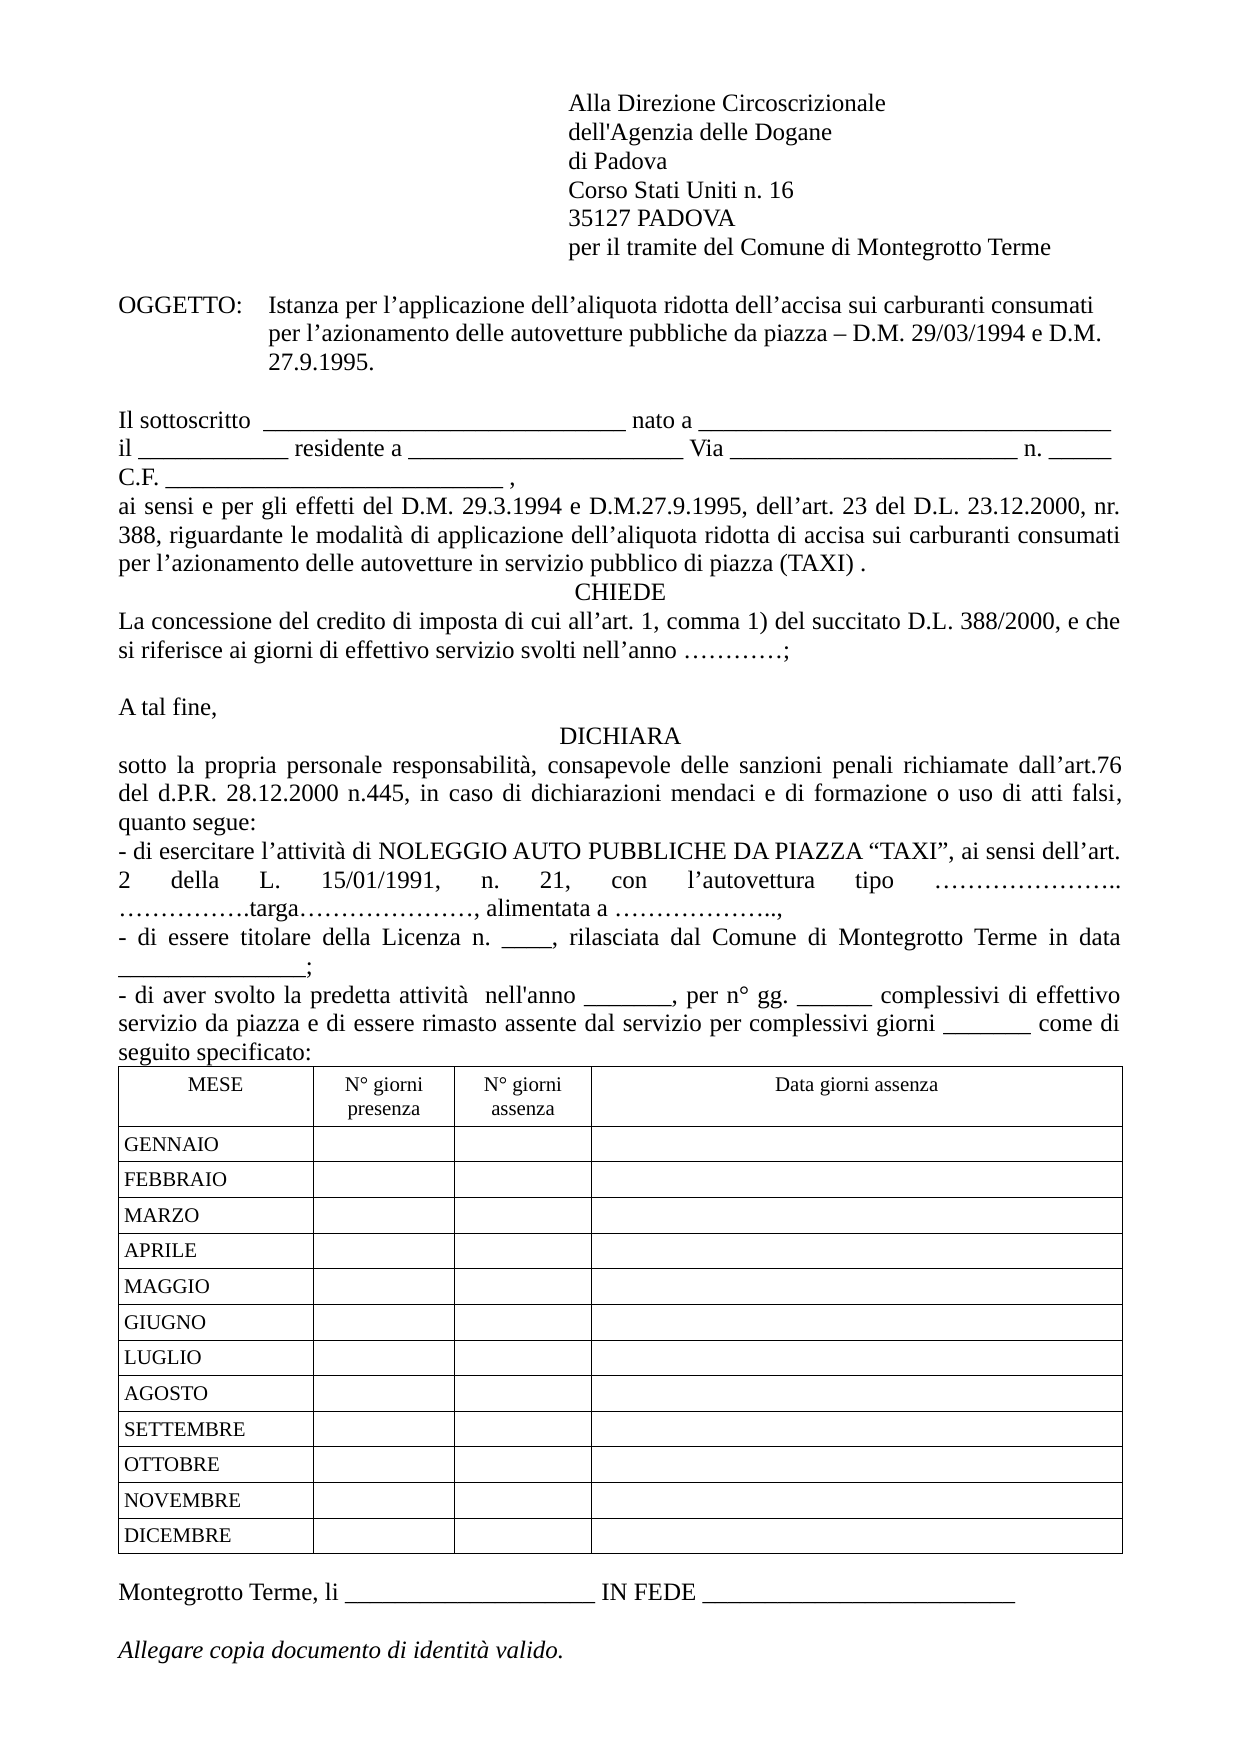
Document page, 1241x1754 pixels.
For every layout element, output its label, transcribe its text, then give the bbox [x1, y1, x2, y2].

table_cell [592, 1341, 1122, 1375]
text dell'Agenzia delle Dogane [118, 117, 1122, 146]
table_cell [314, 1519, 454, 1553]
table_cell AGOSTO [119, 1376, 313, 1411]
table_cell [314, 1412, 454, 1446]
table_cell [592, 1412, 1122, 1446]
table_cell [592, 1305, 1122, 1339]
table_cell [455, 1483, 591, 1518]
text DICHIARA [118, 721, 1122, 750]
table_cell DICEMBRE [119, 1519, 313, 1553]
table_cell [455, 1305, 591, 1339]
table_cell [592, 1269, 1122, 1304]
text Alla Direzione Circoscrizionale [118, 88, 1122, 117]
table_cell [314, 1305, 454, 1339]
table_cell [592, 1162, 1122, 1197]
text Corso Stati Uniti n. 16 [118, 175, 1122, 203]
table_header N° giorni assenza [455, 1067, 591, 1126]
text ai sensi e per gli effetti del D.M. 29.3.1994 e D.M.27.9.1995, dell’art. 23 del D.L. 23.12.2000, nr. 388, riguardante le modalità di applicazione dell’aliquota ridotta di accisa sui carburanti consumati per l’azionamento delle autovetture in servizio pubblico di piazza (TAXI) . [118, 491, 1122, 577]
table_cell [314, 1483, 454, 1518]
text 35127 PADOVA [118, 203, 1122, 232]
text per il tramite del Comune di Montegrotto Terme [118, 232, 1122, 261]
table_cell [314, 1162, 454, 1197]
table_cell [455, 1376, 591, 1411]
table_cell [455, 1162, 591, 1197]
table_cell FEBBRAIO [119, 1162, 313, 1197]
text OGGETTO: Istanza per l’applicazione dell’aliquota ridotta dell’accisa sui carburanti consumati per l’azionamento delle autovetture pubbliche da piazza – D.M. 29/03/1994 e D.M. 27.9.1995. [118, 290, 1122, 376]
table_cell [455, 1198, 591, 1233]
table_cell [455, 1341, 591, 1375]
table_cell [455, 1234, 591, 1268]
text - di esercitare l’attività di NOLEGGIO AUTO PUBBLICHE DA PIAZZA “TAXI”, ai sensi dell’art. 2 della L. 15/01/1991, n. 21, con l’autovettura tipo …………………..…………….targa…………………, alimentata a ……………….., [118, 836, 1122, 922]
text di Padova [118, 146, 1122, 175]
text Il sottoscritto _____________________________ nato a _________________________________ il ____________ residente a ______________________ Via _______________________ n. _____ [118, 405, 1122, 462]
table_cell [592, 1198, 1122, 1233]
table_cell [455, 1269, 591, 1304]
table_cell [455, 1127, 591, 1161]
text Allegare copia documento di identità valido. [118, 1635, 1122, 1664]
table_cell [314, 1127, 454, 1161]
table_cell MARZO [119, 1198, 313, 1233]
text - di essere titolare della Licenza n. ____, rilasciata dal Comune di Montegrotto Terme in data _______________; [118, 922, 1122, 980]
text C.F. ___________________________ , [118, 462, 1122, 491]
table_cell MAGGIO [119, 1269, 313, 1304]
table_cell [592, 1376, 1122, 1411]
text - di aver svolto la predetta attività nell'anno _______, per n° gg. ______ complessivi di effettivo servizio da piazza e di essere rimasto assente dal servizio per complessivi giorni _______ come di seguito specificato: [118, 980, 1122, 1066]
table_cell GENNAIO [119, 1127, 313, 1161]
table_cell [592, 1483, 1122, 1518]
table_cell LUGLIO [119, 1341, 313, 1375]
table_cell [455, 1447, 591, 1482]
table_cell [314, 1269, 454, 1304]
table_header MESE [119, 1067, 313, 1126]
table_cell [455, 1412, 591, 1446]
text CHIEDE [118, 577, 1122, 606]
table_cell OTTOBRE [119, 1447, 313, 1482]
text A tal fine, [118, 692, 1122, 721]
table_cell [314, 1198, 454, 1233]
table_cell [314, 1341, 454, 1375]
table_cell [455, 1519, 591, 1553]
table_cell [592, 1127, 1122, 1161]
table_cell GIUGNO [119, 1305, 313, 1339]
table_header N° giorni presenza [314, 1067, 454, 1126]
table_cell APRILE [119, 1234, 313, 1268]
table_cell NOVEMBRE [119, 1483, 313, 1518]
table_cell SETTEMBRE [119, 1412, 313, 1446]
table_cell [592, 1234, 1122, 1268]
text sotto la propria personale responsabilità, consapevole delle sanzioni penali richiamate dall’art.76 del d.P.R. 28.12.2000 n.445, in caso di dichiarazioni mendaci e di formazione o uso di atti falsi, quanto segue: [118, 750, 1122, 836]
table_cell [314, 1376, 454, 1411]
table_cell [592, 1447, 1122, 1482]
table_cell [314, 1447, 454, 1482]
text Montegrotto Terme, li ____________________ IN FEDE _________________________ [118, 1577, 1122, 1606]
text La concessione del credito di imposta di cui all’art. 1, comma 1) del succitato D.L. 388/2000, e che si riferisce ai giorni di effettivo servizio svolti nell’anno …………; [118, 606, 1122, 663]
table_cell [592, 1519, 1122, 1553]
table_cell [314, 1234, 454, 1268]
table_header Data giorni assenza [592, 1067, 1122, 1126]
